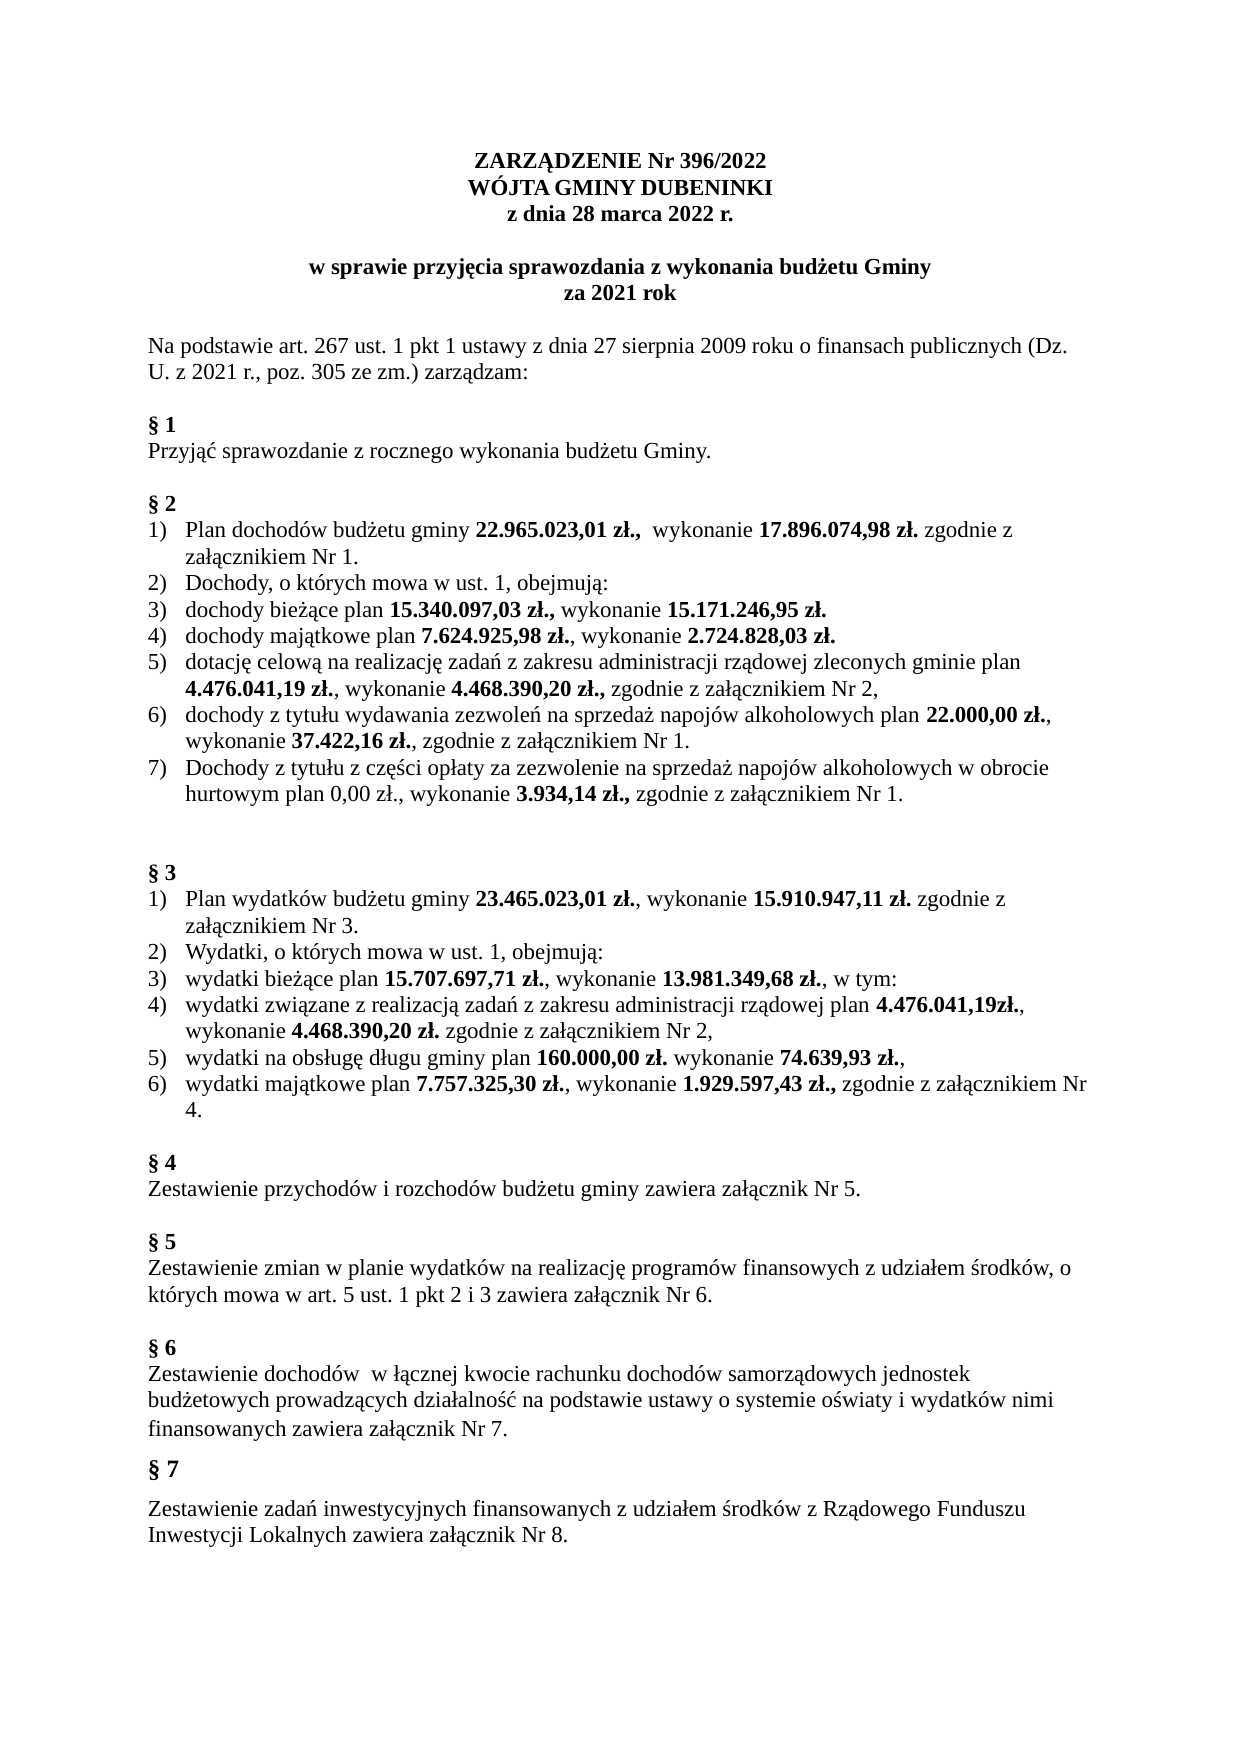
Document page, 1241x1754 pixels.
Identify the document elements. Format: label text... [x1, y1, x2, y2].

text § 5 [148, 1228, 1093, 1254]
list dotację celową na realizację zadań z zakresu administracji rządowej zleconych gminie plan 4.476.041,19 zł., wykonanie 4.468.390,20 zł., zgodnie z załącznikiem Nr 2, [148, 648, 1093, 701]
list dochody majątkowe plan 7.624.925,98 zł., wykonanie 2.724.828,03 zł. [148, 622, 1093, 648]
text Na podstawie art. 267 ust. 1 pkt 1 ustawy z dnia 27 sierpnia 2009 roku o finansach publicznych (Dz. U. z 2021 r., poz. 305 ze zm.) zarządzam: [148, 332, 1093, 385]
text § 1 [148, 411, 1093, 437]
text § 7 [148, 1454, 1093, 1483]
text § 2 [148, 490, 1093, 517]
text WÓJTA GMINY DUBENINKI [148, 174, 1093, 200]
text ZARZĄDZENIE Nr 396/2022 [148, 148, 1093, 174]
text § 3 [148, 859, 1093, 886]
list Dochody z tytułu z części opłaty za zezwolenie na sprzedaż napojów alkoholowych w obrocie hurtowym plan 0,00 zł., wykonanie 3.934,14 zł., zgodnie z załącznikiem Nr 1. [148, 754, 1093, 806]
text Zestawienie przychodów i rozchodów budżetu gminy zawiera załącznik Nr 5. [148, 1175, 1093, 1202]
list dochody z tytułu wydawania zezwoleń na sprzedaż napojów alkoholowych plan 22.000,00 zł., wykonanie 37.422,16 zł., zgodnie z załącznikiem Nr 1. [148, 701, 1093, 754]
text Zestawienie dochodów w łącznej kwocie rachunku dochodów samorządowych jednostek budżetowych prowadzących działalność na podstawie ustawy o systemie oświaty i wydatków nimi finansowanych zawiera załącznik Nr 7. [148, 1360, 1093, 1441]
text za 2021 rok [148, 279, 1093, 306]
list wydatki na obsługę długu gminy plan 160.000,00 zł. wykonanie 74.639,93 zł., [148, 1044, 1093, 1070]
list wydatki majątkowe plan 7.757.325,30 zł., wykonanie 1.929.597,43 zł., zgodnie z załącznikiem Nr 4. [148, 1070, 1093, 1123]
list Plan wydatków budżetu gminy 23.465.023,01 zł., wykonanie 15.910.947,11 zł. zgodnie z załącznikiem Nr 3. [148, 886, 1093, 938]
text z dnia 28 marca 2022 r. [148, 200, 1093, 227]
list Plan dochodów budżetu gminy 22.965.023,01 zł., wykonanie 17.896.074,98 zł. zgodnie z załącznikiem Nr 1. [148, 517, 1093, 569]
text Zestawienie zmian w planie wydatków na realizację programów finansowych z udziałem środków, o których mowa w art. 5 ust. 1 pkt 2 i 3 zawiera załącznik Nr 6. [148, 1254, 1093, 1307]
text w sprawie przyjęcia sprawozdania z wykonania budżetu Gminy [148, 253, 1093, 279]
list Wydatki, o których mowa w ust. 1, obejmują: [148, 938, 1093, 964]
text § 4 [148, 1149, 1093, 1175]
text § 6 [148, 1333, 1093, 1360]
list wydatki bieżące plan 15.707.697,71 zł., wykonanie 13.981.349,68 zł., w tym: [148, 964, 1093, 991]
list wydatki związane z realizacją zadań z zakresu administracji rządowej plan 4.476.041,19zł., wykonanie 4.468.390,20 zł. zgodnie z załącznikiem Nr 2, [148, 991, 1093, 1044]
text Przyjąć sprawozdanie z rocznego wykonania budżetu Gminy. [148, 437, 1093, 464]
list Dochody, o których mowa w ust. 1, obejmują: [148, 569, 1093, 596]
text Zestawienie zadań inwestycyjnych finansowanych z udziałem środków z Rządowego Funduszu Inwestycji Lokalnych zawiera załącznik Nr 8. [148, 1495, 1093, 1548]
list dochody bieżące plan 15.340.097,03 zł., wykonanie 15.171.246,95 zł. [148, 596, 1093, 622]
